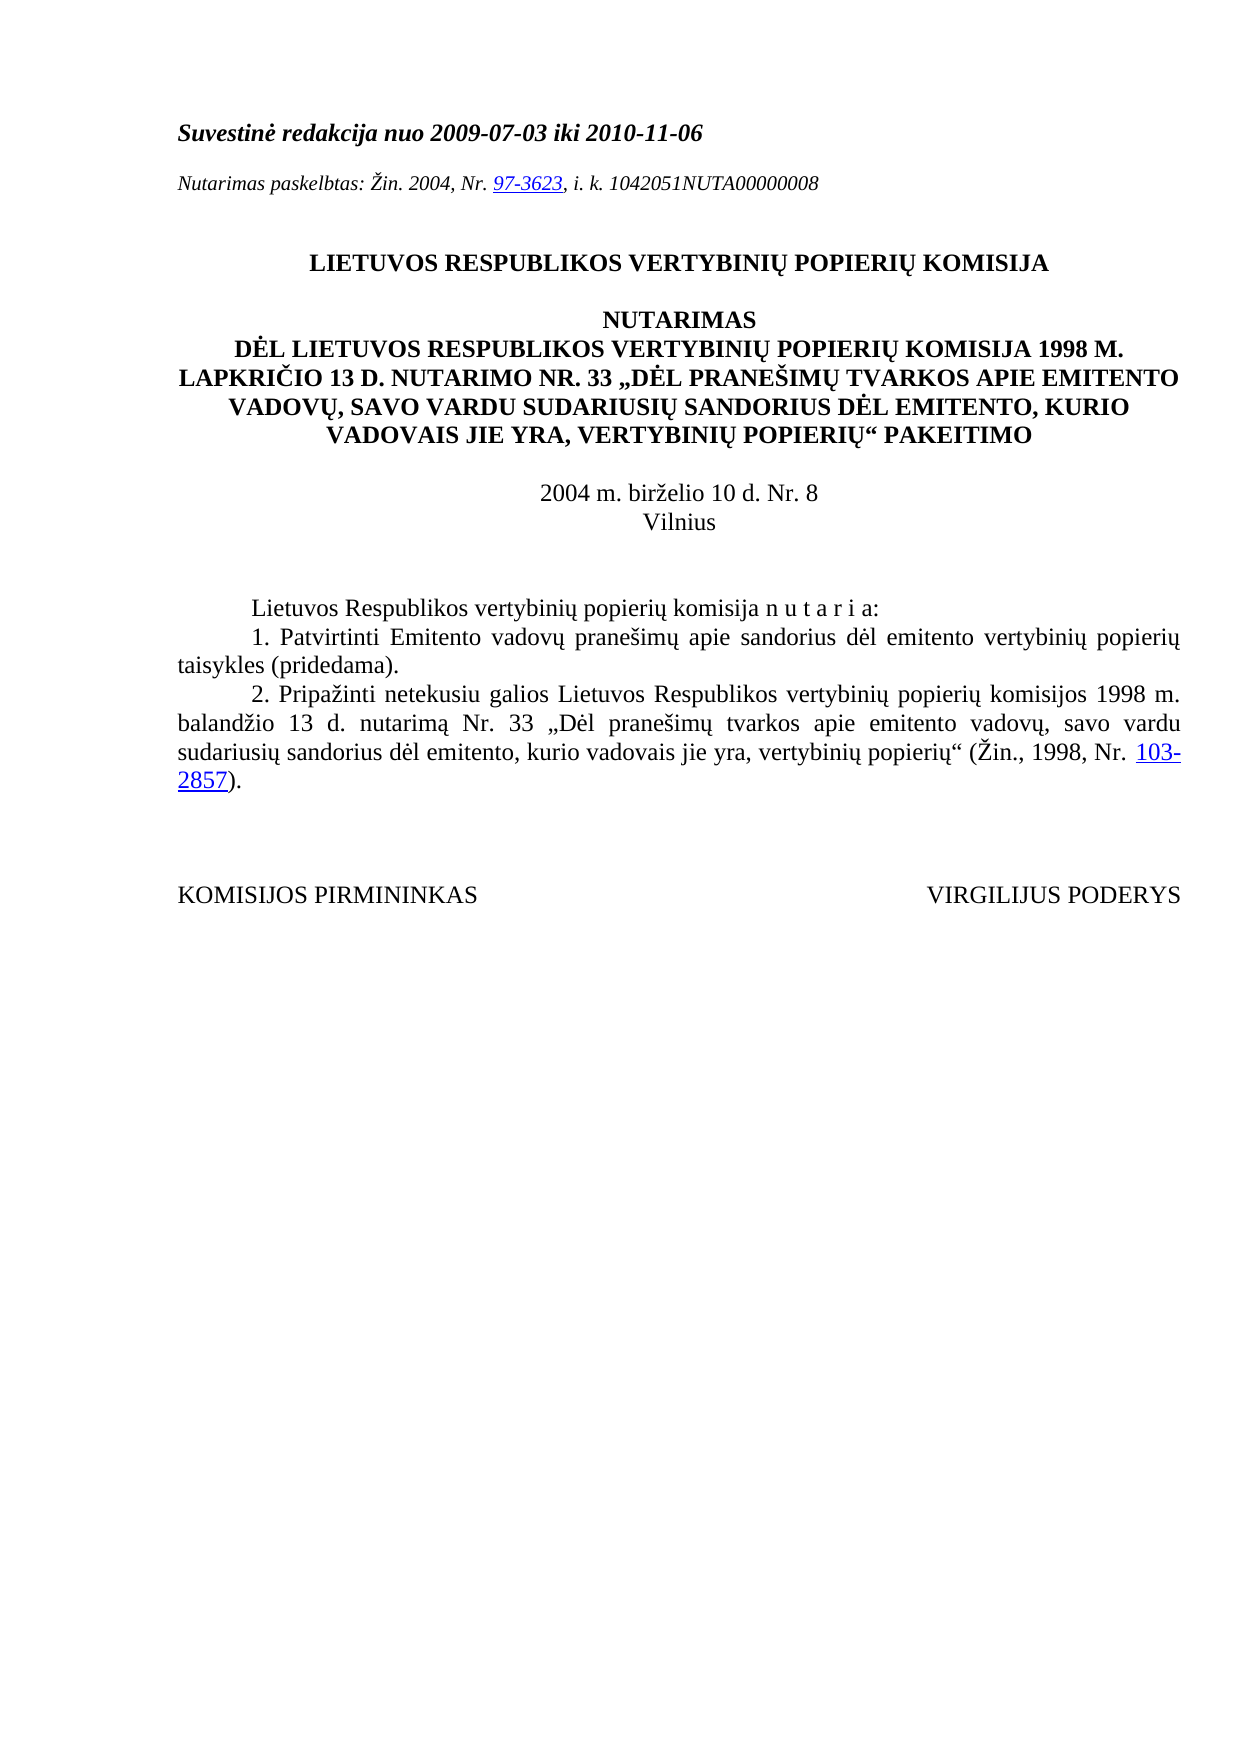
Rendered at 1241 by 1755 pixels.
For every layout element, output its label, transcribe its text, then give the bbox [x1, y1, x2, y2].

text Nutarimas paskelbtas: Žin. 2004, Nr. 97-3623, i. k. 1042051NUTA00000008 [177, 171, 1181, 195]
text LIETUVOS RESPUBLIKOS VERTYBINIŲ POPIERIŲ KOMISIJA [177, 248, 1181, 277]
text NUTARIMAS [177, 305, 1181, 334]
text Vilnius [177, 507, 1181, 535]
text DĖL LIETUVOS RESPUBLIKOS VERTYBINIŲ POPIERIŲ KOMISIJA 1998 M. LAPKRIČIO 13 D. NUTARIMO NR. 33 „DĖL PRANEŠIMŲ TVARKOS APIE EMITENTO VADOVŲ, SAVO VARDU SUDARIUSIŲ SANDORIUS DĖL EMITENTO, KURIO VADOVAIS JIE YRA, VERTYBINIŲ POPIERIŲ“ PAKEITIMO [177, 334, 1181, 449]
text 2. Pripažinti netekusiu galios Lietuvos Respublikos vertybinių popierių komisijos 1998 m. balandžio 13 d. nutarimą Nr. 33 „Dėl pranešimų tvarkos apie emitento vadovų, savo vardu sudariusių sandorius dėl emitento, kurio vadovais jie yra, vertybinių popierių“ (Žin., 1998, Nr. 103-2857). [177, 679, 1181, 794]
text Suvestinė redakcija nuo 2009-07-03 iki 2010-11-06 [177, 118, 1181, 147]
text 2004 m. birželio 10 d. Nr. 8 [177, 478, 1181, 507]
text Lietuvos Respublikos vertybinių popierių komisija nutaria: [177, 593, 1181, 622]
text KOMISIJOS PIRMININKAS VIRGILIJUS PODERYS [177, 880, 1181, 909]
text 1. Patvirtinti Emitento vadovų pranešimų apie sandorius dėl emitento vertybinių popierių taisykles (pridedama). [177, 622, 1181, 679]
